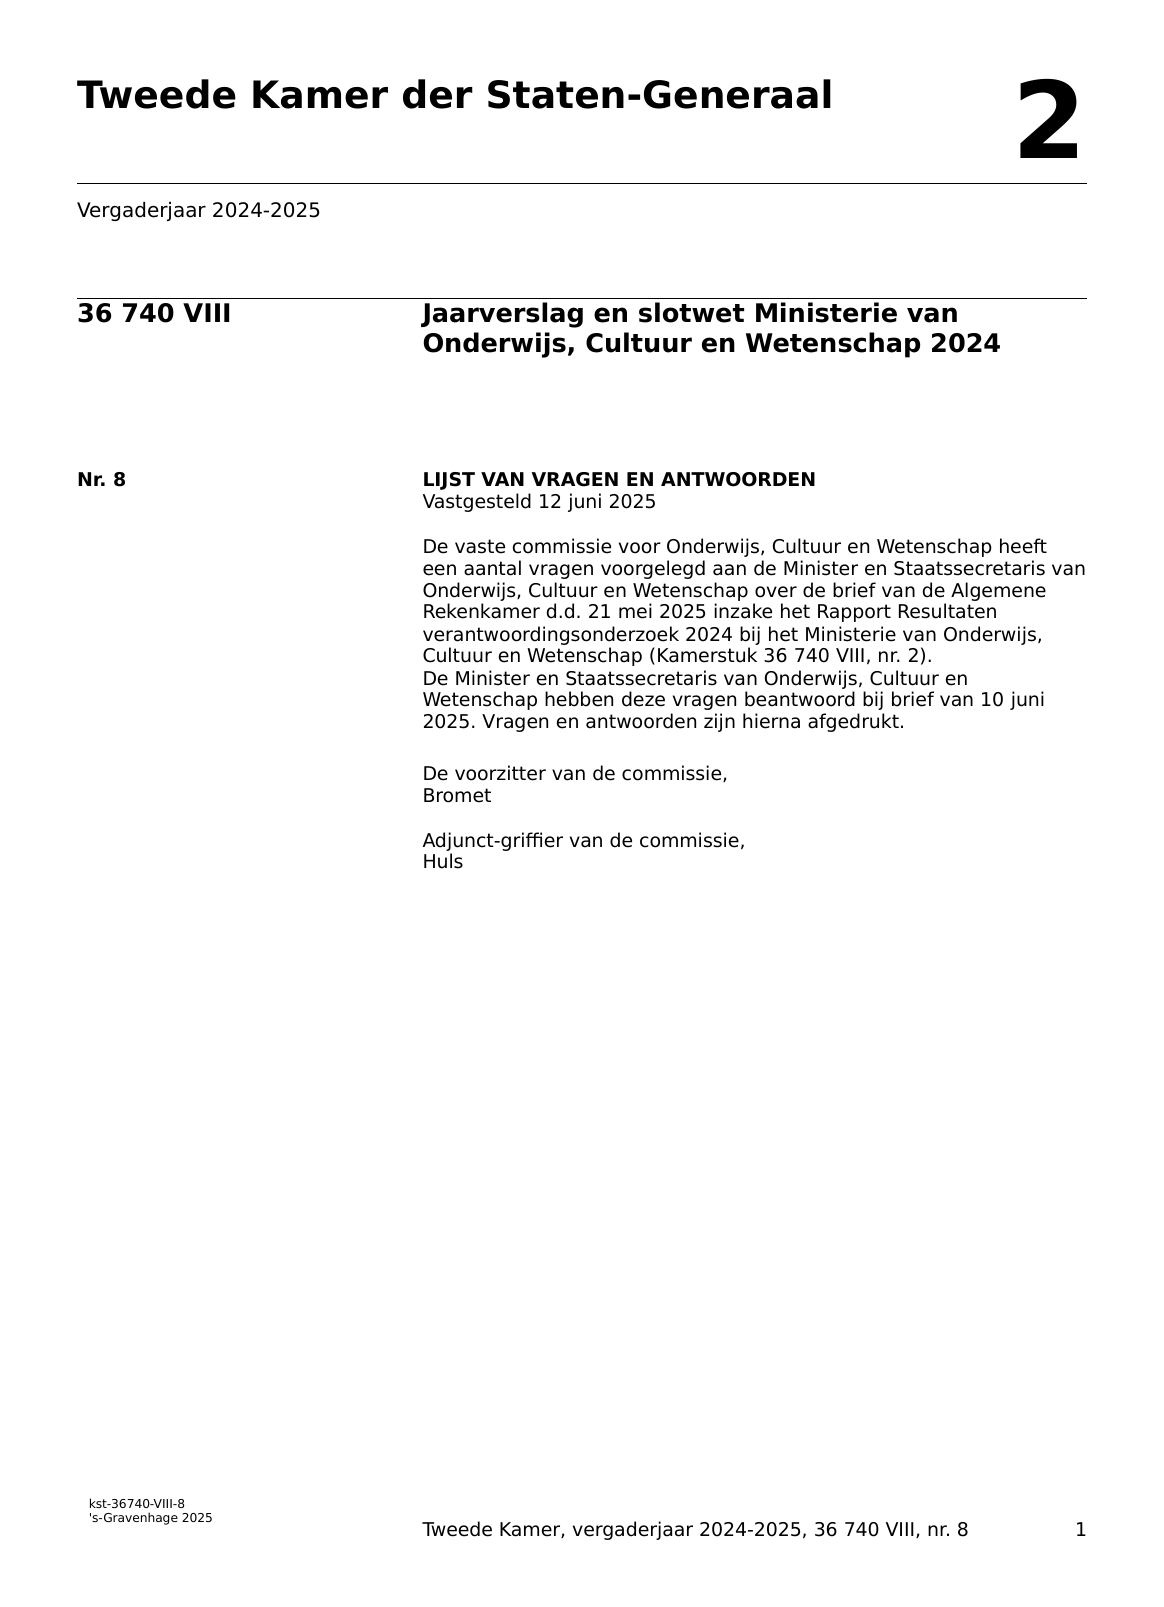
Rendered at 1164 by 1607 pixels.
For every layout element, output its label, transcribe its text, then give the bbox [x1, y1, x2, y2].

text kst-36740-VIII-8 [88, 1497, 323, 1511]
table_cell Vergaderjaar 2024-2025 [77, 184, 1087, 298]
table_header Tweede Kamer der Staten-Generaal [77, 59, 886, 183]
text Vastgesteld 12 juni 2025 [422, 491, 1087, 513]
text De voorzitter van de commissie, Bromet [422, 763, 1087, 807]
text 's-Gravenhage 2025 [88, 1511, 323, 1525]
text De vaste commissie voor Onderwijs, Cultuur en Wetenschap heeft een aantal vragen voorgelegd aan de Minister en Staatssecretaris van Onderwijs, Cultuur en Wetenschap over de brief van de Algemene Rekenkamer d.d. 21 mei 2025 inzake het Rapport Resultaten verantwoordingsonderzoek 2024 bij het Ministerie van Onderwijs, Cultuur en Wetenschap (Kamerstuk 36 740 VIII, nr. 2). [422, 536, 1087, 667]
table_header 2 [886, 59, 1087, 183]
subtitle Nr. 8 LIJST VAN VRAGEN EN ANTWOORDEN [77, 469, 1087, 491]
text Adjunct-griffier van de commissie, Huls [422, 829, 1087, 873]
text De Minister en Staatssecretaris van Onderwijs, Cultuur en Wetenschap hebben deze vragen beantwoord bij brief van 10 juni 2025. Vragen en antwoorden zijn hierna afgedrukt. [422, 667, 1087, 733]
subtitle 36 740 VIII Jaarverslag en slotwet Ministerie van Onderwijs, Cultuur en Wetenschap 2024 [77, 299, 1087, 358]
